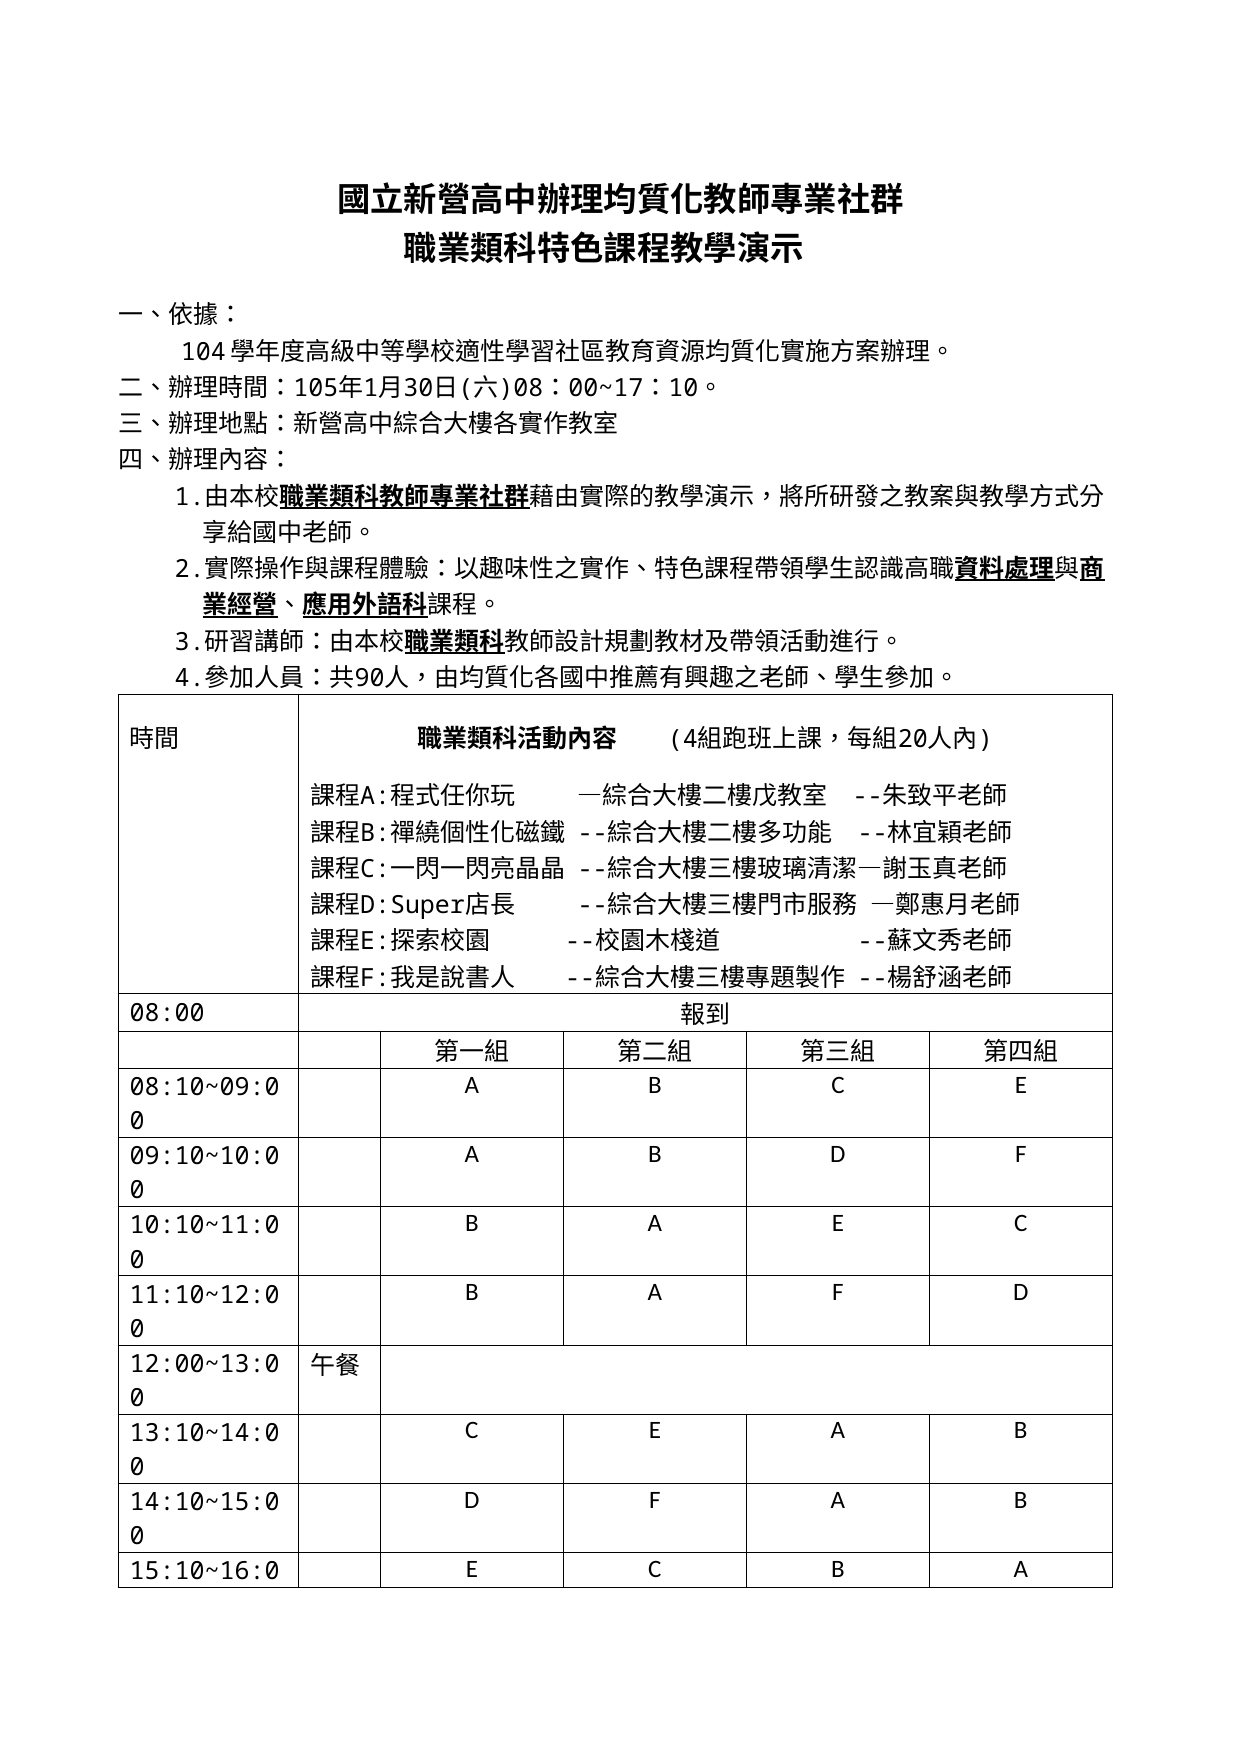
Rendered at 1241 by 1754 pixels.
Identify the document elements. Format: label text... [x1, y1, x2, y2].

table_cell F [747, 1276, 929, 1344]
table_cell 08:10~09:00 [119, 1069, 298, 1137]
table_cell C [381, 1415, 563, 1483]
table_cell [299, 1032, 380, 1068]
table_cell 09:10~10:00 [119, 1138, 298, 1206]
table_cell A [381, 1138, 563, 1206]
table_cell D [381, 1484, 563, 1552]
table_cell B [381, 1207, 563, 1275]
text 二、辦理時間：105年1月30日(六)08：00~17：10。 [118, 367, 1122, 403]
table_cell A [747, 1415, 929, 1483]
table_cell 08:00 [119, 994, 298, 1031]
text 2.實際操作與課程體驗：以趣味性之實作、特色課程帶領學生認識高職資料處理與商業經營、應用外語科課程。 [174, 548, 1122, 621]
table_cell 11:10~12:00 [119, 1276, 298, 1344]
table_cell C [930, 1207, 1112, 1275]
text 104學年度高級中等學校適性學習社區教育資源均質化實施方案辦理。 [118, 331, 1122, 367]
table_cell D [747, 1138, 929, 1206]
table_cell B [564, 1069, 746, 1137]
table_cell [119, 1032, 298, 1068]
text 三、辦理地點：新營高中綜合大樓各實作教室 [118, 403, 1122, 440]
table_cell E [381, 1553, 563, 1587]
table_cell 12:00~13:00 [119, 1346, 298, 1414]
table_cell E [564, 1415, 746, 1483]
table_cell C [564, 1553, 746, 1587]
text 3.研習講師：由本校職業類科教師設計規劃教材及帶領活動進行。 [174, 621, 1122, 657]
table_cell E [930, 1069, 1112, 1137]
table_cell 15:10~16:0 [119, 1553, 298, 1587]
table_cell F [930, 1138, 1112, 1206]
table_cell 第四組 [930, 1032, 1112, 1068]
table_cell 第二組 [564, 1032, 746, 1068]
table_cell 第一組 [381, 1032, 563, 1068]
table_cell C [747, 1069, 929, 1137]
table_cell A [381, 1069, 563, 1137]
table_cell [299, 1484, 380, 1552]
text 1.由本校職業類科教師專業社群藉由實際的教學演示，將所研發之教案與教學方式分享給國中老師。 [174, 476, 1122, 548]
table_cell 報到 [299, 994, 1112, 1031]
table_cell 第三組 [747, 1032, 929, 1068]
table_cell F [564, 1484, 746, 1552]
table_cell B [747, 1553, 929, 1587]
table_cell 14:10~15:00 [119, 1484, 298, 1552]
table_cell A [930, 1553, 1112, 1587]
table_cell B [930, 1484, 1112, 1552]
table_cell [299, 1415, 380, 1483]
table_cell [299, 1276, 380, 1344]
table_cell 10:10~11:00 [119, 1207, 298, 1275]
text 四、辦理內容： [118, 440, 1122, 476]
text 4.參加人員：共90人，由均質化各國中推薦有興趣之老師、學生參加。 [174, 657, 1122, 693]
text 職業類科特色課程教學演示 [118, 221, 1122, 270]
table_cell B [381, 1276, 563, 1344]
table_cell [299, 1138, 380, 1206]
table_cell A [747, 1484, 929, 1552]
table_cell B [564, 1138, 746, 1206]
table_cell [381, 1346, 1112, 1414]
text 國立新營高中辦理均質化教師專業社群 [118, 173, 1122, 221]
table_cell A [564, 1276, 746, 1344]
table_cell [299, 1069, 380, 1137]
text 一、依據： [118, 295, 1122, 331]
table_cell D [930, 1276, 1112, 1344]
table_header 職業類科活動內容 (4組跑班上課，每組20人內) 課程A:程式任你玩 —綜合大樓二樓戊教室 --朱致平老師 課程B:禪繞個性化磁鐵 --綜合大樓二樓多功能 --林宜穎老師 課程C:一閃一閃亮晶晶 --綜合大樓三樓玻璃清潔—謝玉真老師 課程D:Super店長 --綜合大樓三樓門市服務 —鄭惠月老師 課程E:探索校園 --校園木棧道 --蘇文秀老師 課程F:我是說書人 --綜合大樓三樓專題製作 --楊舒涵老師 [299, 695, 1112, 993]
table_header 時間 [119, 695, 298, 993]
table_cell 13:10~14:00 [119, 1415, 298, 1483]
table_cell E [747, 1207, 929, 1275]
table_cell 午餐 [299, 1346, 380, 1414]
table_cell A [564, 1207, 746, 1275]
table_cell B [930, 1415, 1112, 1483]
table_cell [299, 1207, 380, 1275]
table_cell [299, 1553, 380, 1587]
